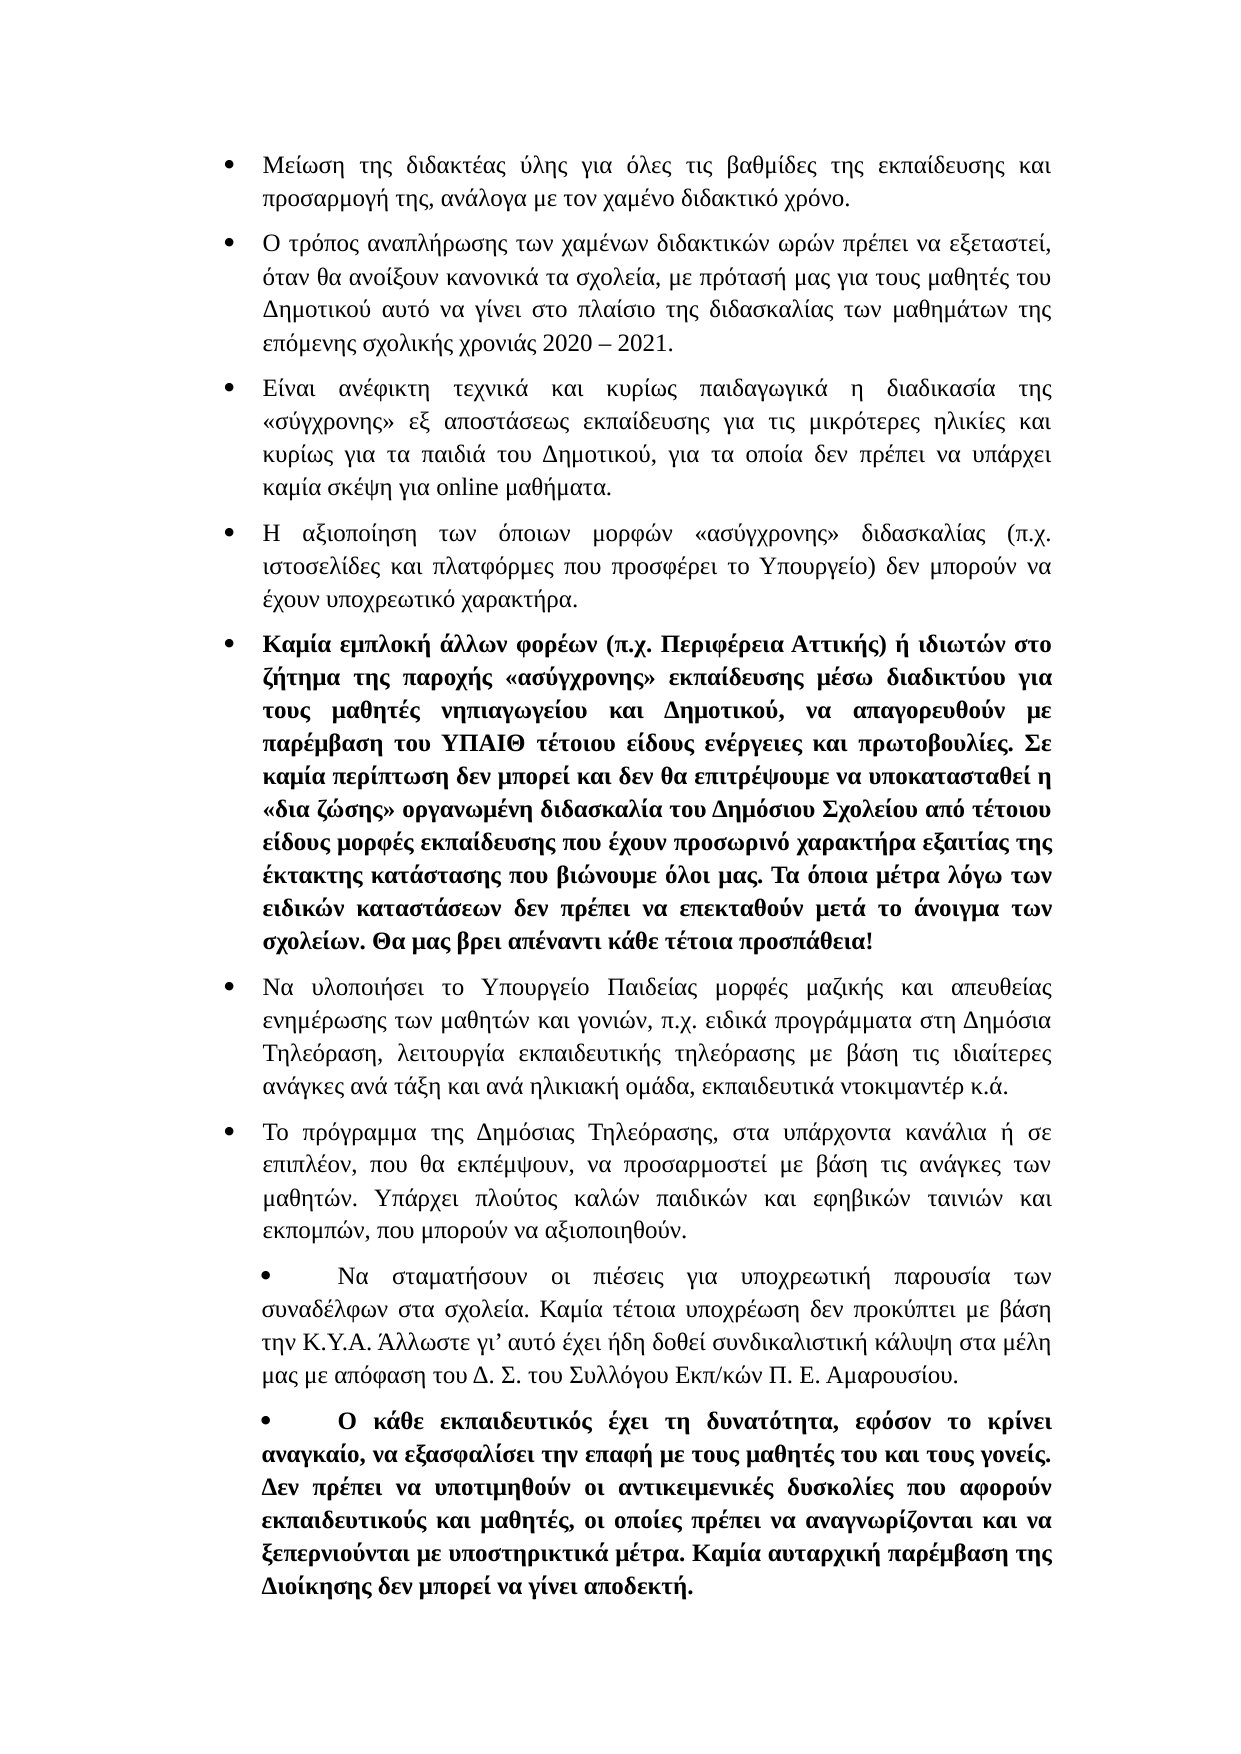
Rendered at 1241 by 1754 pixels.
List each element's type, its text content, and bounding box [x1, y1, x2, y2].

list Το πρόγραμμα της Δημόσιας Τηλεόρασης, στα υπάρχοντα κανάλια ή σε επιπλέον, που θα εκπέμψουν, να προσαρμοστεί με βάση τις ανάγκες των μαθητών. Υπάρχει πλούτος καλών παιδικών και εφηβικών ταινιών και εκπομπών, που μπορούν να αξιοποιηθούν. [225, 1117, 1053, 1244]
list Μείωση της διδακτέας ύλης για όλες τις βαθμίδες της εκπαίδευσης και προσαρμογή της, ανάλογα με τον χαμένο διδακτικό χρόνο. [225, 150, 1053, 212]
list Η αξιοποίηση των όποιων μορφών «ασύγχρονης» διδασκαλίας (π.χ. ιστοσελίδες και πλατφόρμες που προσφέρει το Υπουργείο) δεν μπορούν να έχουν υποχρεωτικό χαρακτήρα. [225, 518, 1053, 612]
list Είναι ανέφικτη τεχνικά και κυρίως παιδαγωγικά η διαδικασία της «σύγχρονης» εξ αποστάσεως εκπαίδευσης για τις μικρότερες ηλικίες και κυρίως για τα παιδιά του Δημοτικού, για τα οποία δεν πρέπει να υπάρχει καμία σκέψη για online μαθήματα. [225, 373, 1053, 501]
list Ο κάθε εκπαιδευτικός έχει τη δυνατότητα, εφόσον το κρίνει αναγκαίο, να εξασφαλίσει την επαφή με τους μαθητές του και τους γονείς. Δεν πρέπει να υποτιμηθούν οι αντικειμενικές δυσκολίες που αφορούν εκπαιδευτικούς και μαθητές, οι οποίες πρέπει να αναγνωρίζονται και να ξεπερνιούνται με υποστηρικτικά μέτρα. Καμία αυταρχική παρέμβαση της Διοίκησης δεν μπορεί να γίνει αποδεκτή. [261, 1406, 1053, 1599]
list Ο τρόπος αναπλήρωσης των χαμένων διδακτικών ωρών πρέπει να εξεταστεί, όταν θα ανοίξουν κανονικά τα σχολεία, με πρότασή μας για τους μαθητές του Δημοτικού αυτό να γίνει στο πλαίσιο της διδασκαλίας των μαθημάτων της επόμενης σχολικής χρονιάς 2020 – 2021. [225, 228, 1053, 356]
list Να υλοποιήσει το Υπουργείο Παιδείας μορφές μαζικής και απευθείας ενημέρωσης των μαθητών και γονιών, π.χ. ειδικά προγράμματα στη Δημόσια Τηλεόραση, λειτουργία εκπαιδευτικής τηλεόρασης με βάση τις ιδιαίτερες ανάγκες ανά τάξη και ανά ηλικιακή ομάδα, εκπαιδευτικά ντοκιμαντέρ κ.ά. [225, 972, 1053, 1100]
list Καμία εμπλοκή άλλων φορέων (π.χ. Περιφέρεια Αττικής) ή ιδιωτών στο ζήτημα της παροχής «ασύγχρονης» εκπαίδευσης μέσω διαδικτύου για τους μαθητές νηπιαγωγείου και Δημοτικού, να απαγορευθούν με παρέμβαση του ΥΠΑΙΘ τέτοιου είδους ενέργειες και πρωτοβουλίες. Σε καμία περίπτωση δεν μπορεί και δεν θα επιτρέψουμε να υποκατασταθεί η «δια ζώσης» οργανωμένη διδασκαλία του Δημόσιου Σχολείου από τέτοιου είδους μορφές εκπαίδευσης που έχουν προσωρινό χαρακτήρα εξαιτίας της έκτακτης κατάστασης που βιώνουμε όλοι μας. Τα όποια μέτρα λόγω των ειδικών καταστάσεων δεν πρέπει να επεκταθούν μετά το άνοιγμα των σχολείων. Θα μας βρει απέναντι κάθε τέτοια προσπάθεια! [225, 629, 1053, 955]
list Να σταματήσουν οι πιέσεις για υποχρεωτική παρουσία των συναδέλφων στα σχολεία. Καμία τέτοια υποχρέωση δεν προκύπτει με βάση την Κ.Υ.Α. Άλλωστε γι’ αυτό έχει ήδη δοθεί συνδικαλιστική κάλυψη στα μέλη μας με απόφαση του Δ. Σ. του Συλλόγου Εκπ/κών Π. Ε. Αμαρουσίου. [261, 1261, 1053, 1389]
